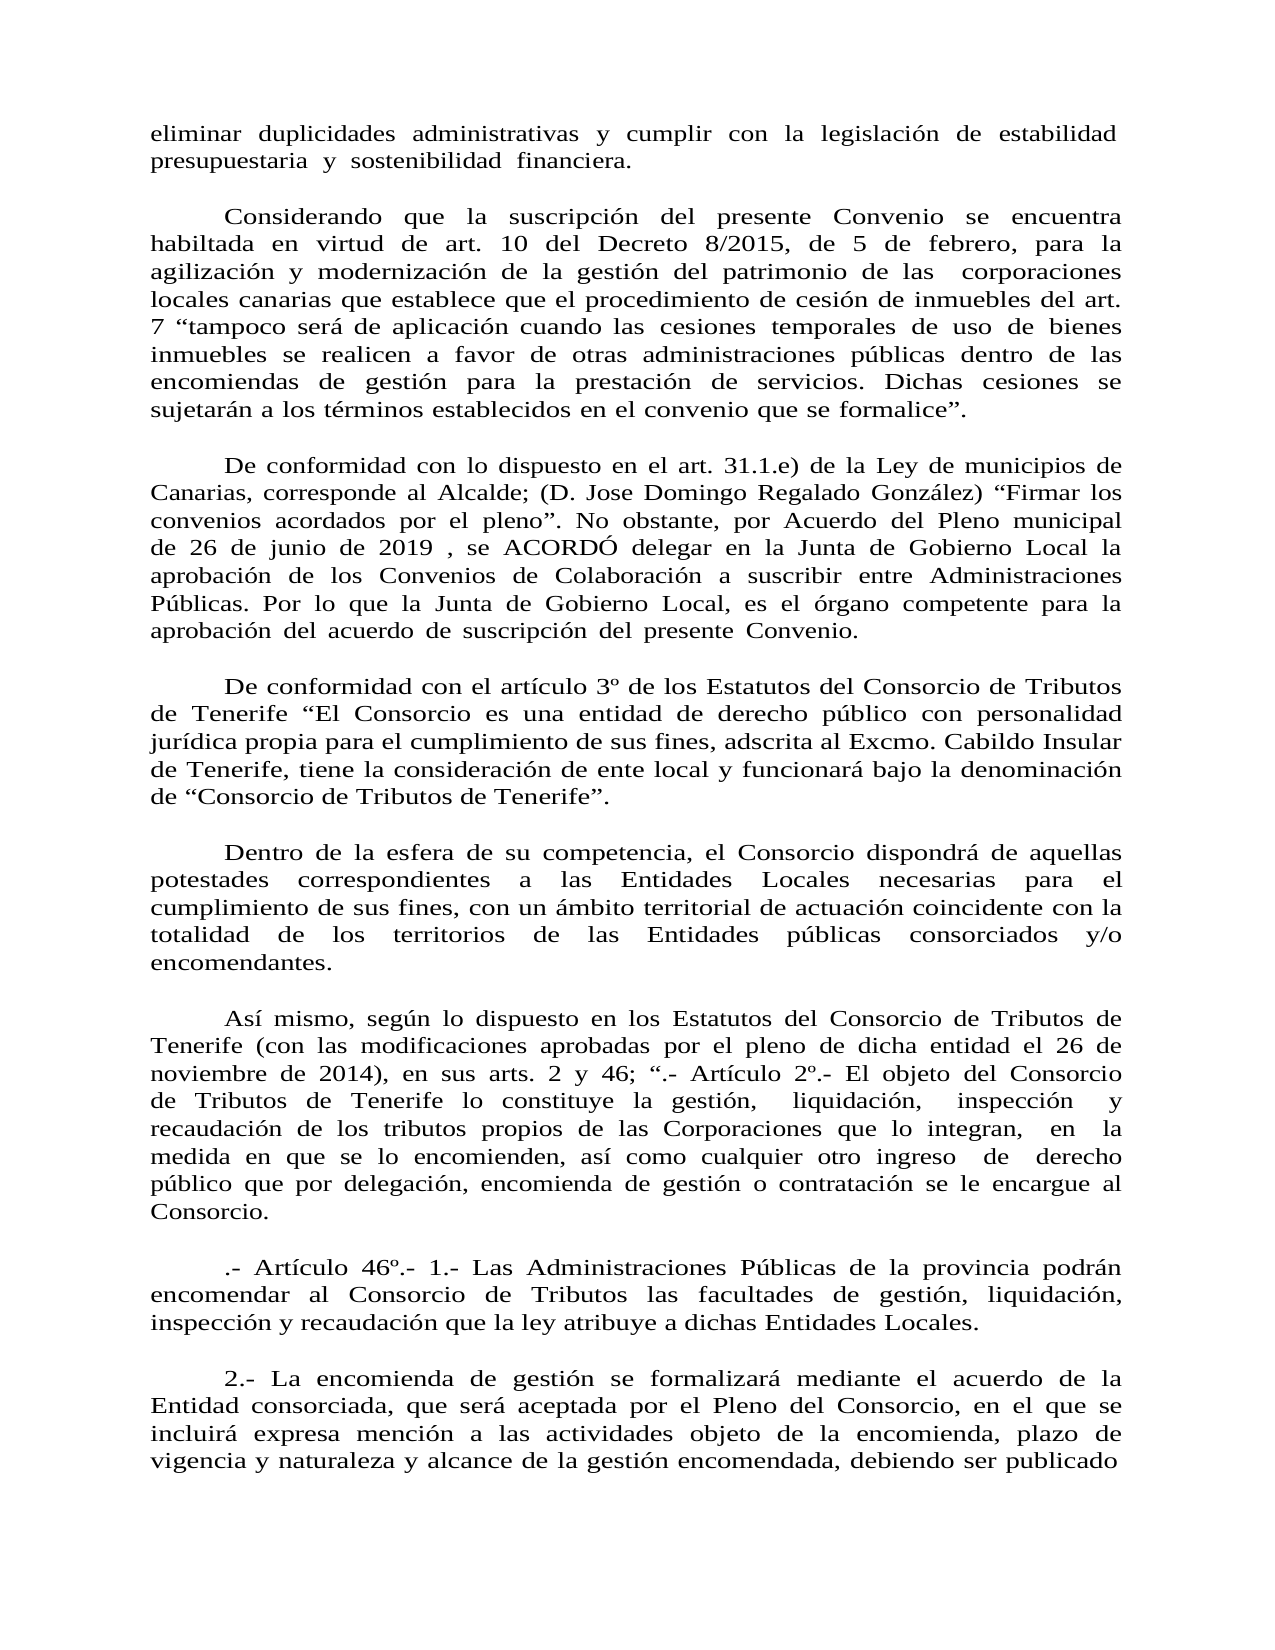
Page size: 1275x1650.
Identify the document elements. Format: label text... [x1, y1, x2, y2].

text De conformidad con lo dispuesto en el art. 31.1.e) de la Ley de municipios de Canarias, corresponde al Alcalde; (D. Jose Domingo Regalado González) “Firmar los convenios acordados por el pleno”. No obstante, por Acuerdo del Pleno municipal de 26 de junio de 2019 , se ACORDÓ delegar en la Junta de Gobierno Local la aprobación de los Convenios de Colaboración a suscribir entre Administraciones Públicas. Por lo que la Junta de Gobierno Local, es el órgano competente para la aprobación del acuerdo de suscripción del presente Convenio. [150, 452, 1123, 644]
text Dentro de la esfera de su competencia, el Consorcio dispondrá de aquellas potestades correspondientes a las Entidades Locales necesarias para el cumplimiento de sus fines, con un ámbito territorial de actuación coincidente con la totalidad de los territorios de las Entidades públicas consorciados y/o encomendantes. [150, 839, 1123, 976]
text .- Artículo 46º.- 1.- Las Administraciones Públicas de la provincia podrán encomendar al Consorcio de Tributos las facultades de gestión, liquidación, inspección y recaudación que la ley atribuye a dichas Entidades Locales. [150, 1254, 1122, 1335]
text 2.- La encomienda de gestión se formalizará mediante el acuerdo de la Entidad consorciada, que será aceptada por el Pleno del Consorcio, en el que se incluirá expresa mención a las actividades objeto de la encomienda, plazo de vigencia y naturaleza y alcance de la gestión encomendada, debiendo ser publicado [150, 1365, 1122, 1474]
text De conformidad con el artículo 3º de los Estatutos del Consorcio de Tributos de Tenerife “El Consorcio es una entidad de derecho público con personalidad jurídica propia para el cumplimiento de sus fines, adscrita al Excmo. Cabildo Insular de Tenerife, tiene la consideración de ente local y funcionará bajo la denominación de “Consorcio de Tributos de Tenerife”. [150, 673, 1122, 810]
text Considerando que la suscripción del presente Convenio se encuentra habiltada en virtud de art. 10 del Decreto 8/2015, de 5 de febrero, para la agilización y modernización de la gestión del patrimonio de las corporaciones locales canarias que establece que el procedimiento de cesión de inmuebles del art. 7 “tampoco será de aplicación cuando las cesiones temporales de uso de bienes inmuebles se realicen a favor de otras administraciones públicas dentro de las encomiendas de gestión para la prestación de servicios. Dichas cesiones se sujetarán a los términos establecidos en el convenio que se formalice”. [150, 203, 1122, 422]
text eliminar duplicidades administrativas y cumplir con la legislación de estabilidad presupuestaria y sostenibilidad financiera. [150, 120, 1121, 174]
text Así mismo, según lo dispuesto en los Estatutos del Consorcio de Tributos de Tenerife (con las modificaciones aprobadas por el pleno de dicha entidad el 26 de noviembre de 2014), en sus arts. 2 y 46; “.- Artículo 2º.- El objeto del Consorcio de Tributos de Tenerife lo constituye la gestión, liquidación, inspección y recaudación de los tributos propios de las Corporaciones que lo integran, en la medida en que se lo encomienden, así como cualquier otro ingreso de derecho público que por delegación, encomienda de gestión o contratación se le encargue al Consorcio. [150, 1005, 1123, 1224]
